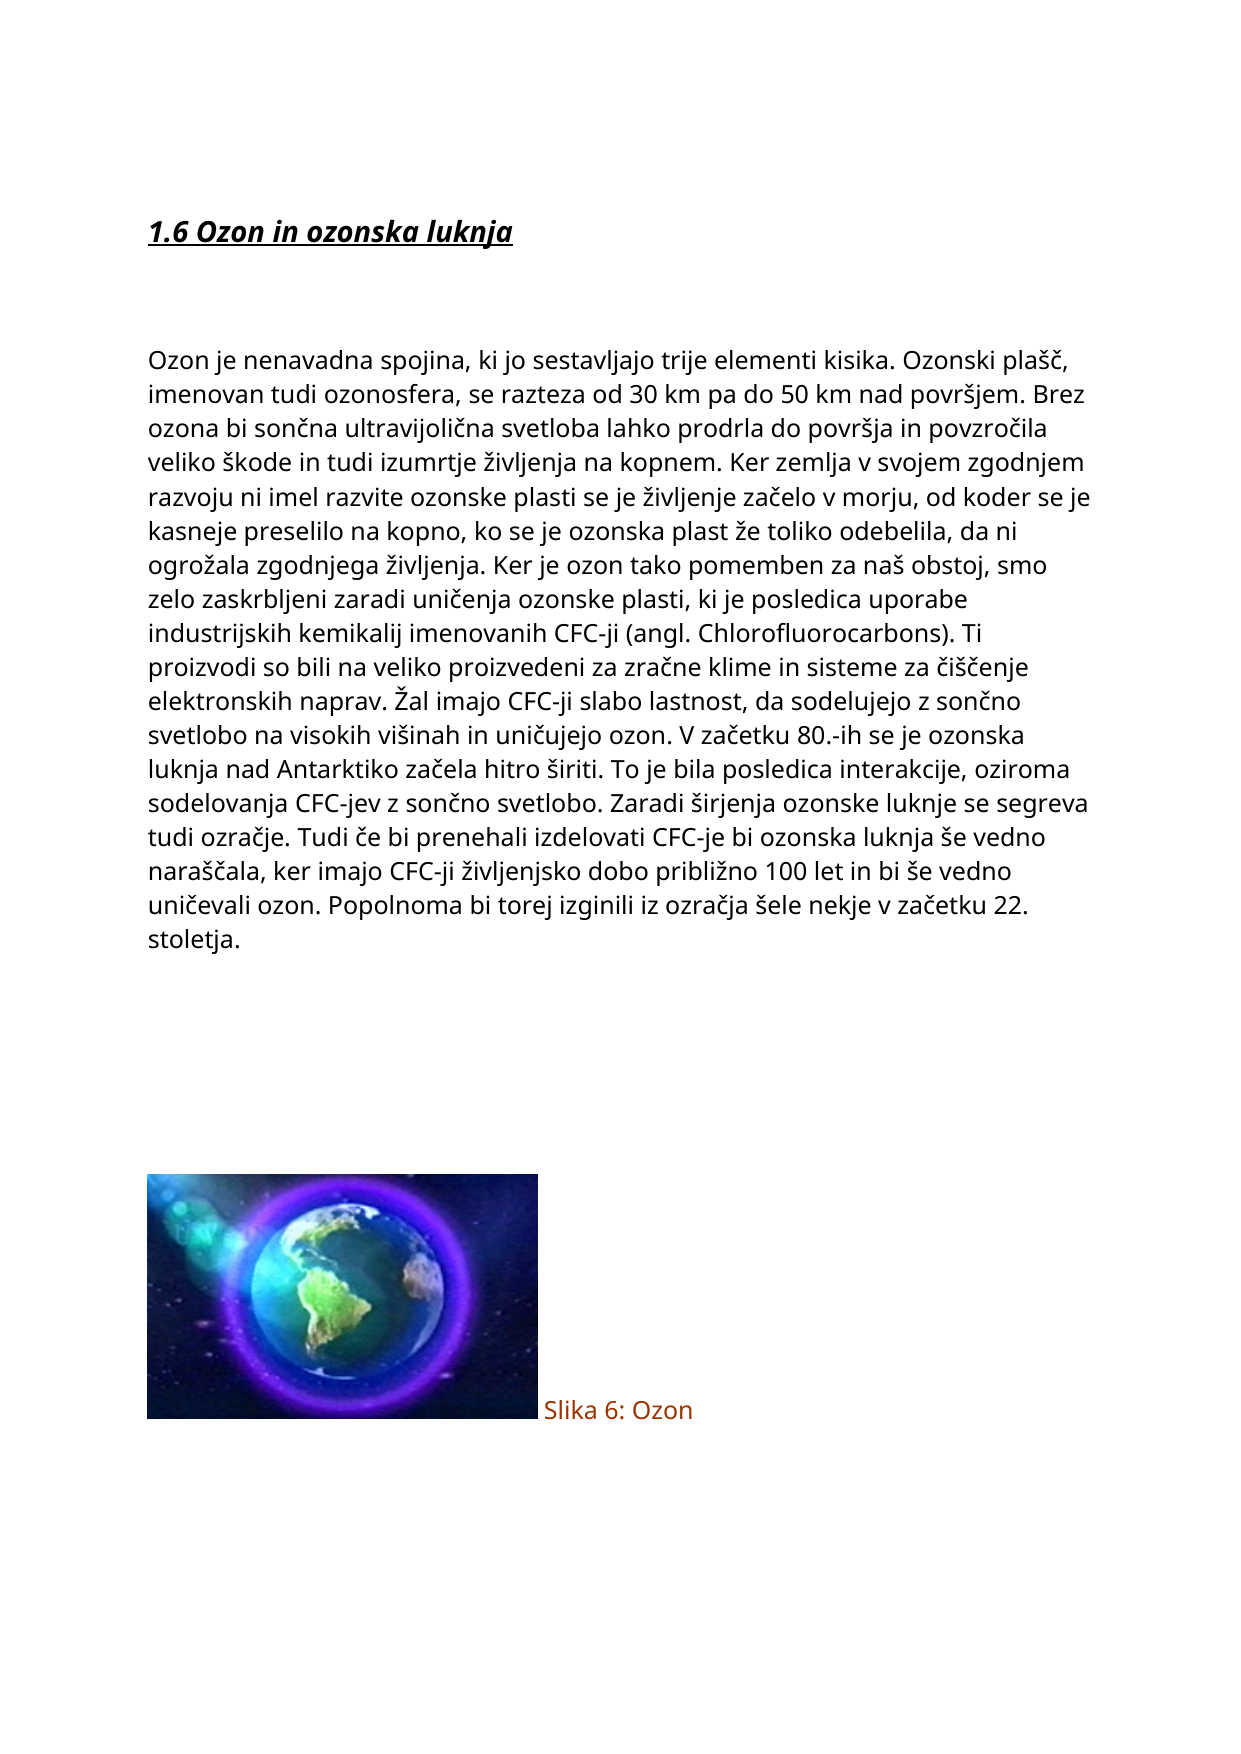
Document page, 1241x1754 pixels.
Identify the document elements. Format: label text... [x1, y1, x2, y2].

text Slika 6: Ozon [148, 1175, 1093, 1426]
text 1.6 Ozon in ozonska luknja [148, 211, 1093, 251]
text Ozon je nenavadna spojina, ki jo sestavljajo trije elementi kisika. Ozonski plašč, imenovan tudi ozonosfera, se razteza od 30 km pa do 50 km nad površjem. Brez ozona bi sončna ultravijolična svetloba lahko prodrla do površja in povzročila veliko škode in tudi izumrtje življenja na kopnem. Ker zemlja v svojem zgodnjem razvoju ni imel razvite ozonske plasti se je življenje začelo v morju, od koder se je kasneje preselilo na kopno, ko se je ozonska plast že toliko odebelila, da ni ogrožala zgodnjega življenja. Ker je ozon tako pomemben za naš obstoj, smo zelo zaskrbljeni zaradi uničenja ozonske plasti, ki je posledica uporabe industrijskih kemikalij imenovanih CFC-ji (angl. Chlorofluorocarbons). Ti proizvodi so bili na veliko proizvedeni za zračne klime in sisteme za čiščenje elektronskih naprav. Žal imajo CFC-ji slabo lastnost, da sodelujejo z sončno svetlobo na visokih višinah in uničujejo ozon. V začetku 80.-ih se je ozonska luknja nad Antarktiko začela hitro širiti. To je bila posledica interakcije, oziroma sodelovanja CFC-jev z sončno svetlobo. Zaradi širjenja ozonske luknje se segreva tudi ozračje. Tudi če bi prenehali izdelovati CFC-je bi ozonska luknja še vedno naraščala, ker imajo CFC-ji življenjsko dobo približno 100 let in bi še vedno uničevali ozon. Popolnoma bi torej izginili iz ozračja šele nekje v začetku 22. stoletja. [148, 343, 1093, 956]
picture [147, 1174, 538, 1419]
